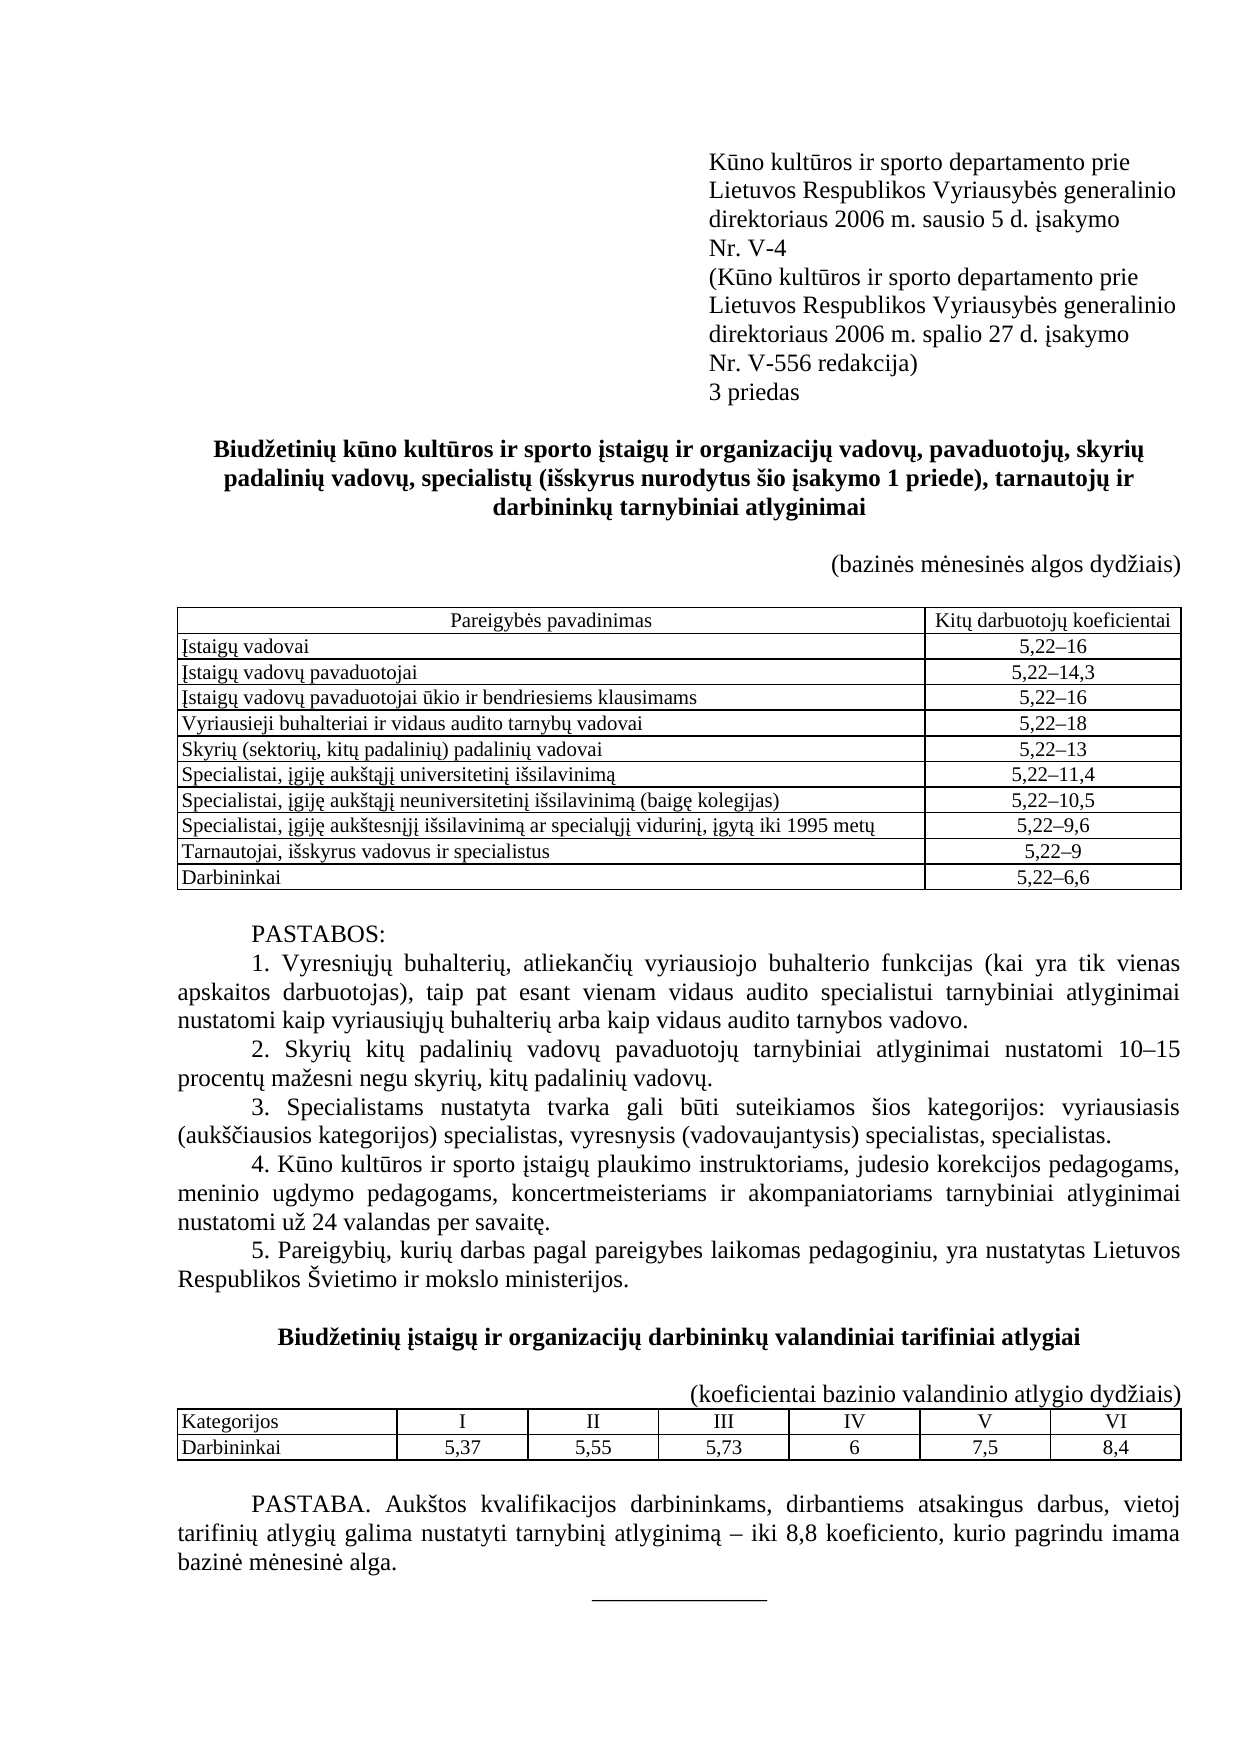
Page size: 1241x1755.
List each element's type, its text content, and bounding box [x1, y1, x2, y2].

text Kūno kultūros ir sporto departamento prie [177, 147, 1181, 176]
text 3. Specialistams nustatyta tvarka gali būti suteikiamos šios kategorijos: vyriausiasis (aukščiausios kategorijos) specialistas, vyresnysis (vadovaujantysis) specialistas, specialistas. [177, 1092, 1181, 1149]
table_cell 7,5 [1046, 1435, 1050, 1459]
text Nr. V-4 [177, 233, 1181, 262]
text 3 priedas [177, 377, 1181, 406]
table_cell 5,73 [659, 1435, 663, 1459]
text 2. Skyrių kitų padalinių vadovų pavaduotojų tarnybiniai atlyginimai nustatomi 10–15 procentų mažesni negu skyrių, kitų padalinių vadovų. [177, 1034, 1181, 1092]
table_header III [659, 1410, 663, 1433]
text PASTABOS: [177, 919, 1181, 948]
text Biudžetinių įstaigų ir organizacijų darbininkų valandiniai tarifiniai atlygiai [177, 1322, 1181, 1350]
text direktoriaus 2006 m. spalio 27 d. įsakymo [177, 319, 1181, 348]
table_header II [654, 1410, 658, 1433]
text (bazinės mėnesinės algos dydžiais) [177, 549, 1181, 578]
table_cell 5,55 [654, 1435, 658, 1459]
text Nr. V-556 redakcija) [177, 348, 1181, 377]
text Lietuvos Respublikos Vyriausybės generalinio [177, 176, 1181, 204]
table_header V [1046, 1410, 1050, 1433]
text 4. Kūno kultūros ir sporto įstaigų plaukimo instruktoriams, judesio korekcijos pedagogams, meninio ugdymo pedagogams, koncertmeisteriams ir akompaniatoriams tarnybiniai atlyginimai nustatomi už 24 valandas per savaitę. [177, 1149, 1181, 1235]
text (Kūno kultūros ir sporto departamento prie [177, 262, 1181, 291]
text ______________ [177, 1576, 1181, 1604]
text Biudžetinių kūno kultūros ir sporto įstaigų ir organizacijų vadovų, pavaduotojų, skyrių padalinių vadovų, specialistų (išskyrus nurodytus šio įsakymo 1 priede), tarnautojų ir darbininkų tarnybiniai atlyginimai [177, 434, 1181, 521]
text PASTABA. Aukštos kvalifikacijos darbininkams, dirbantiems atsakingus darbus, vietoj tarifinių atlygių galima nustatyti tarnybinį atlyginimą – iki 8,8 koeficiento, kurio pagrindu imama bazinė mėnesinė alga. [177, 1489, 1181, 1576]
text (koeficientai bazinio valandinio atlygio dydžiais) [177, 1379, 1181, 1408]
text 1. Vyresniųjų buhalterių, atliekančių vyriausiojo buhalterio funkcijas (kai yra tik vienas apskaitos darbuotojas), taip pat esant vienam vidaus audito specialistui tarnybiniai atlyginimai nustatomi kaip vyriausiųjų buhalterių arba kaip vidaus audito tarnybos vadovo. [177, 948, 1181, 1034]
text 5. Pareigybių, kurių darbas pagal pareigybes laikomas pedagoginiu, yra nustatytas Lietuvos Respublikos Švietimo ir mokslo ministerijos. [177, 1235, 1181, 1293]
text direktoriaus 2006 m. sausio 5 d. įsakymo [177, 204, 1181, 233]
text Lietuvos Respublikos Vyriausybės generalinio [177, 291, 1181, 319]
